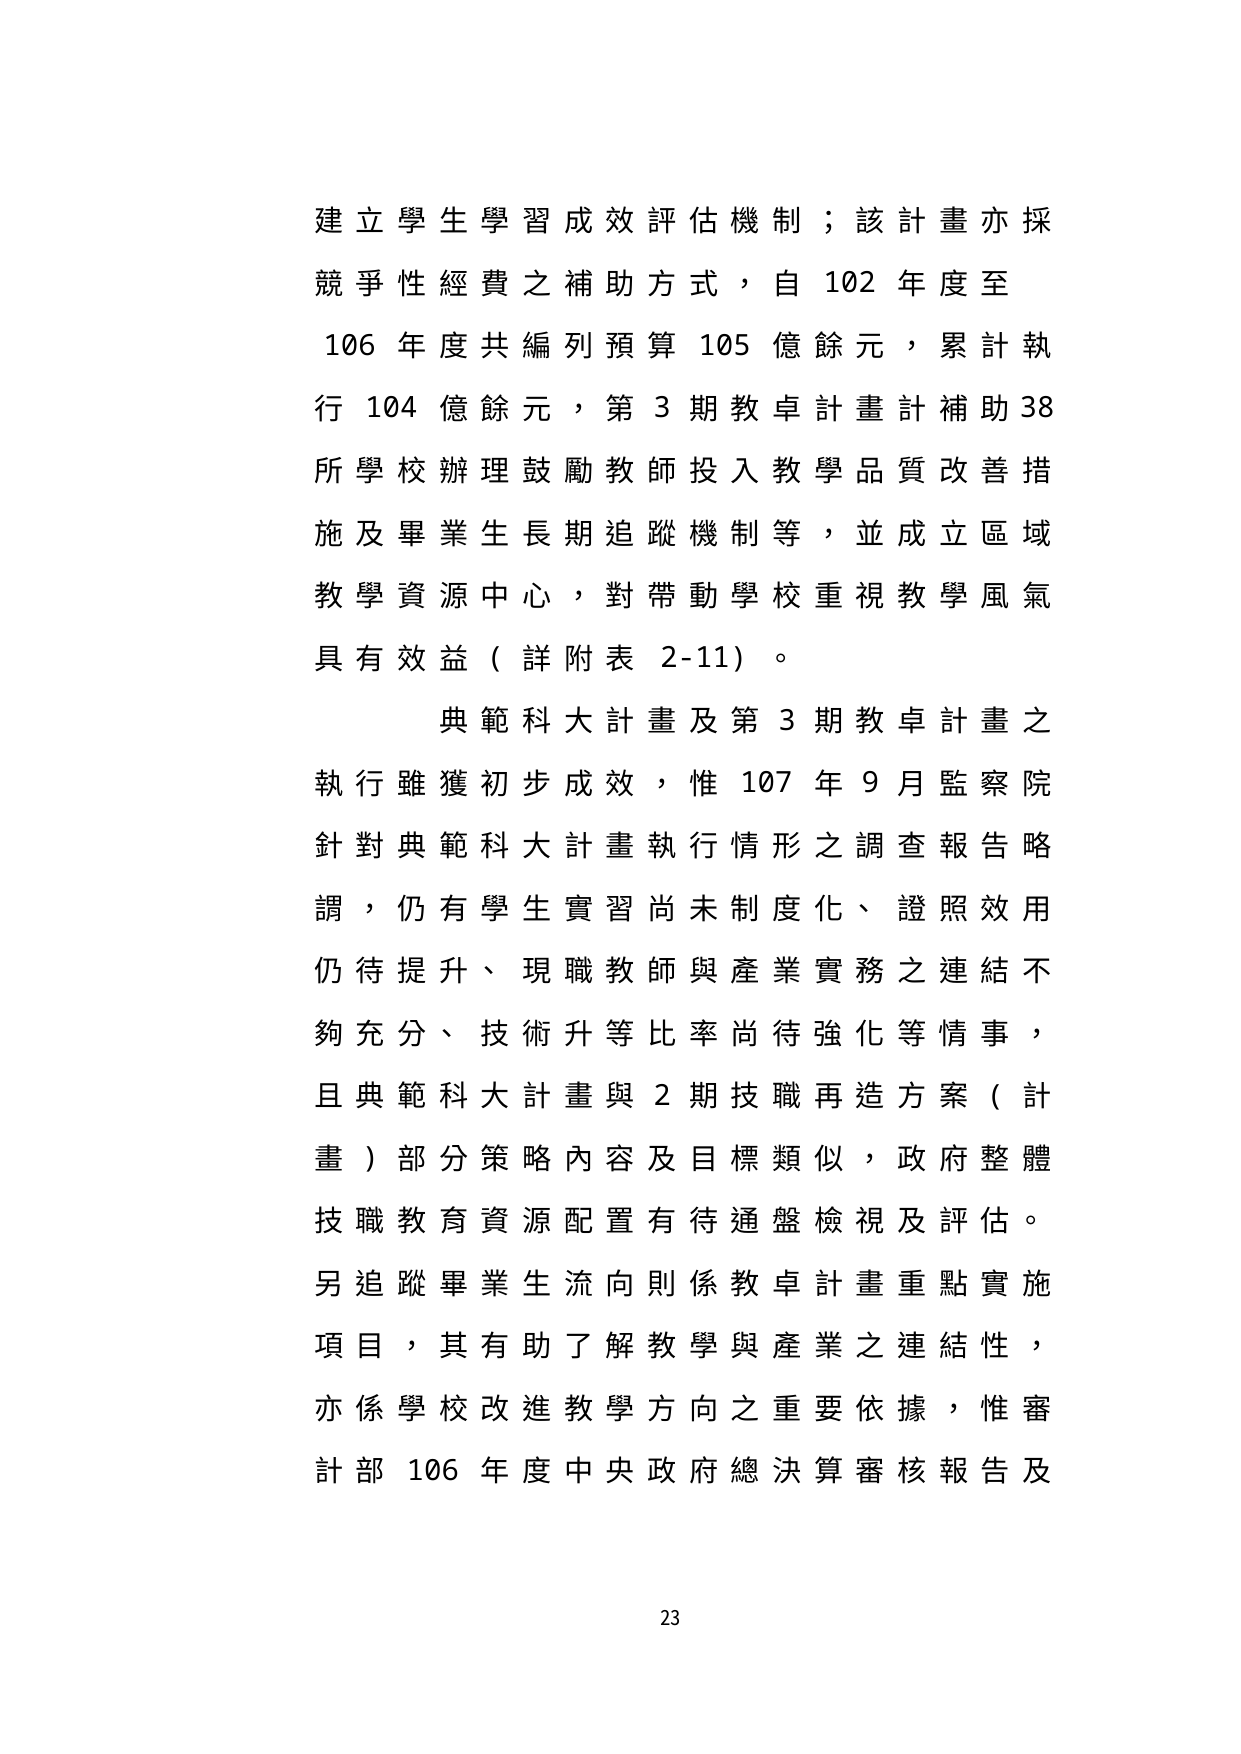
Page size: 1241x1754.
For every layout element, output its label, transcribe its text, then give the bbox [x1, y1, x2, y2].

text 典範科大計畫及第3期教卓計畫之執行雖獲初步成效，惟107年9月監察院針對典範科大計畫執行情形之調查報告略謂，仍有學生實習尚未制度化、證照效用仍待提升、現職教師與產業實務之連結不夠充分、技術升等比率尚待強化等情事，且典範科大計畫與2期技職再造方案(計畫)部分策略內容及目標類似，政府整體技職教育資源配置有待通盤檢視及評估。另追蹤畢業生流向則係教卓計畫重點實施項目，其有助了解教學與產業之連結性，亦係學校改進教學方向之重要依據，惟審計部106年度中央政府總決算審核報告及教育部106年高等教育競爭性經費延續計畫核定本均指出，相關資料庫之建置未臻完整，畢業生流向長期追蹤調查有待落實。 [271, 677, 1058, 1490]
text 建立學生學習成效評估機制；該計畫亦採競爭性經費之補助方式，自102年度至106年度共編列預算105億餘元，累計執行104億餘元，第3期教卓計畫計補助38所學校辦理鼓勵教師投入教學品質改善措施及畢業生長期追蹤機制等，並成立區域教學資源中心，對帶動學校重視教學風氣具有效益(詳附表2-11)。 [271, 177, 1058, 677]
